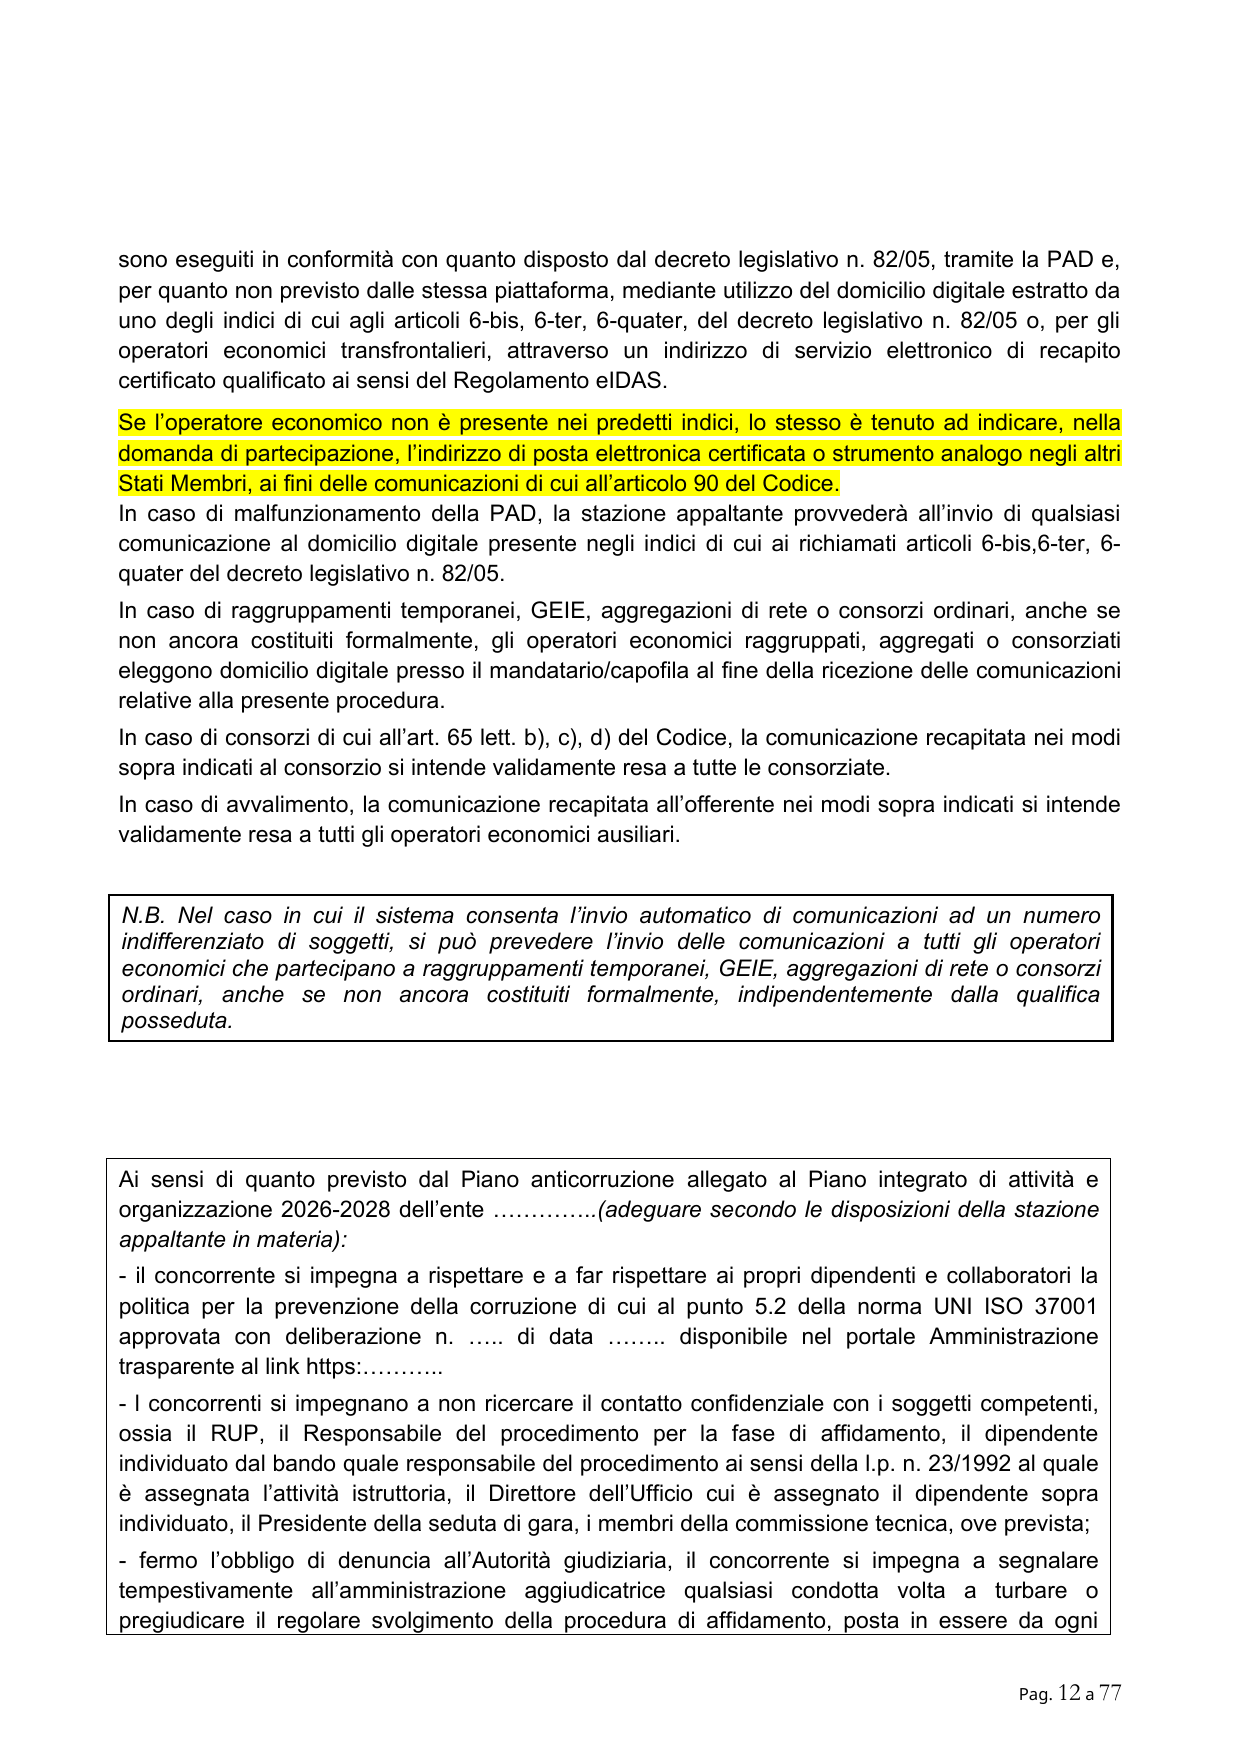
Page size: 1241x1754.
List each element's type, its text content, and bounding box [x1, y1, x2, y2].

text Se l’operatore economico non è presente nei predetti indici, lo stesso è tenuto ad indicare, nella domanda di partecipazione, l’indirizzo di posta elettronica certificata o strumento analogo negli altri Stati Membri, ai fini delle comunicazioni di cui all’articolo 90 del Codice. [118, 409, 1122, 496]
text In caso di consorzi di cui all’art. 65 lett. b), c), d) del Codice, la comunicazione recapitata nei modi sopra indicati al consorzio si intende validamente resa a tutte le consorziate. [118, 724, 1122, 780]
text In caso di malfunzionamento della PAD, la stazione appaltante provvederà all’invio di qualsiasi comunicazione al domicilio digitale presente negli indici di cui ai richiamati articoli 6-bis,6-ter, 6-quater del decreto legislativo n. 82/05. [118, 500, 1122, 587]
text In caso di avvalimento, la comunicazione recapitata all’offerente nei modi sopra indicati si intende validamente resa a tutti gli operatori economici ausiliari. [118, 791, 1122, 847]
table_header Ai sensi di quanto previsto dal Piano anticorruzione allegato al Piano integrato di attività e organizzazione 2026-2028 dell’ente …………..(adeguare secondo le disposizioni della stazione appaltante in materia): - il concorrente si impegna a rispettare e a far rispettare ai propri dipendenti e collaboratori la politica per la prevenzione della corruzione di cui al punto 5.2 della norma UNI ISO 37001 approvata con deliberazione n. ….. di data …….. disponibile nel portale Amministrazione trasparente al link https:……….. - l concorrenti si impegnano a non ricercare il contatto confidenziale con i soggetti competenti, ossia il RUP, il Responsabile del procedimento per la fase di affidamento, il dipendente individuato dal bando quale responsabile del procedimento ai sensi della l.p. n. 23/1992 al quale è assegnata l’attività istruttoria, il Direttore dell’Ufficio cui è assegnato il dipendente sopra individuato, il Presidente della seduta di gara, i membri della commissione tecnica, ove prevista; - fermo l’obbligo di denuncia all’Autorità giudiziaria, il concorrente si impegna a segnalare tempestivamente all’amministrazione aggiudicatrice qualsiasi condotta volta a turbare o pregiudicare il regolare svolgimento della procedura di affidamento, posta in essere da ogni [107, 1159, 1110, 1634]
text In caso di raggruppamenti temporanei, GEIE, aggregazioni di rete o consorzi ordinari, anche se non ancora costituiti formalmente, gli operatori economici raggruppati, aggregati o consorziati eleggono domicilio digitale presso il mandatario/capofila al fine della ricezione delle comunicazioni relative alla presente procedura. [118, 597, 1122, 714]
text sono eseguiti in conformità con quanto disposto dal decreto legislativo n. 82/05, tramite la PAD e, per quanto non previsto dalle stessa piattaforma, mediante utilizzo del domicilio digitale estratto da uno degli indici di cui agli articoli 6-bis, 6-ter, 6-quater, del decreto legislativo n. 82/05 o, per gli operatori economici transfrontalieri, attraverso un indirizzo di servizio elettronico di recapito certificato qualificato ai sensi del Regolamento eIDAS. [118, 246, 1122, 394]
table_header N.B. Nel caso in cui il sistema consenta l’invio automatico di comunicazioni ad un numero indifferenziato di soggetti, si può prevedere l’invio delle comunicazioni a tutti gli operatori economici che partecipano a raggruppamenti temporanei, GEIE, aggregazioni di rete o consorzi ordinari, anche se non ancora costituiti formalmente, indipendentemente dalla qualifica posseduta. [110, 896, 1111, 1040]
